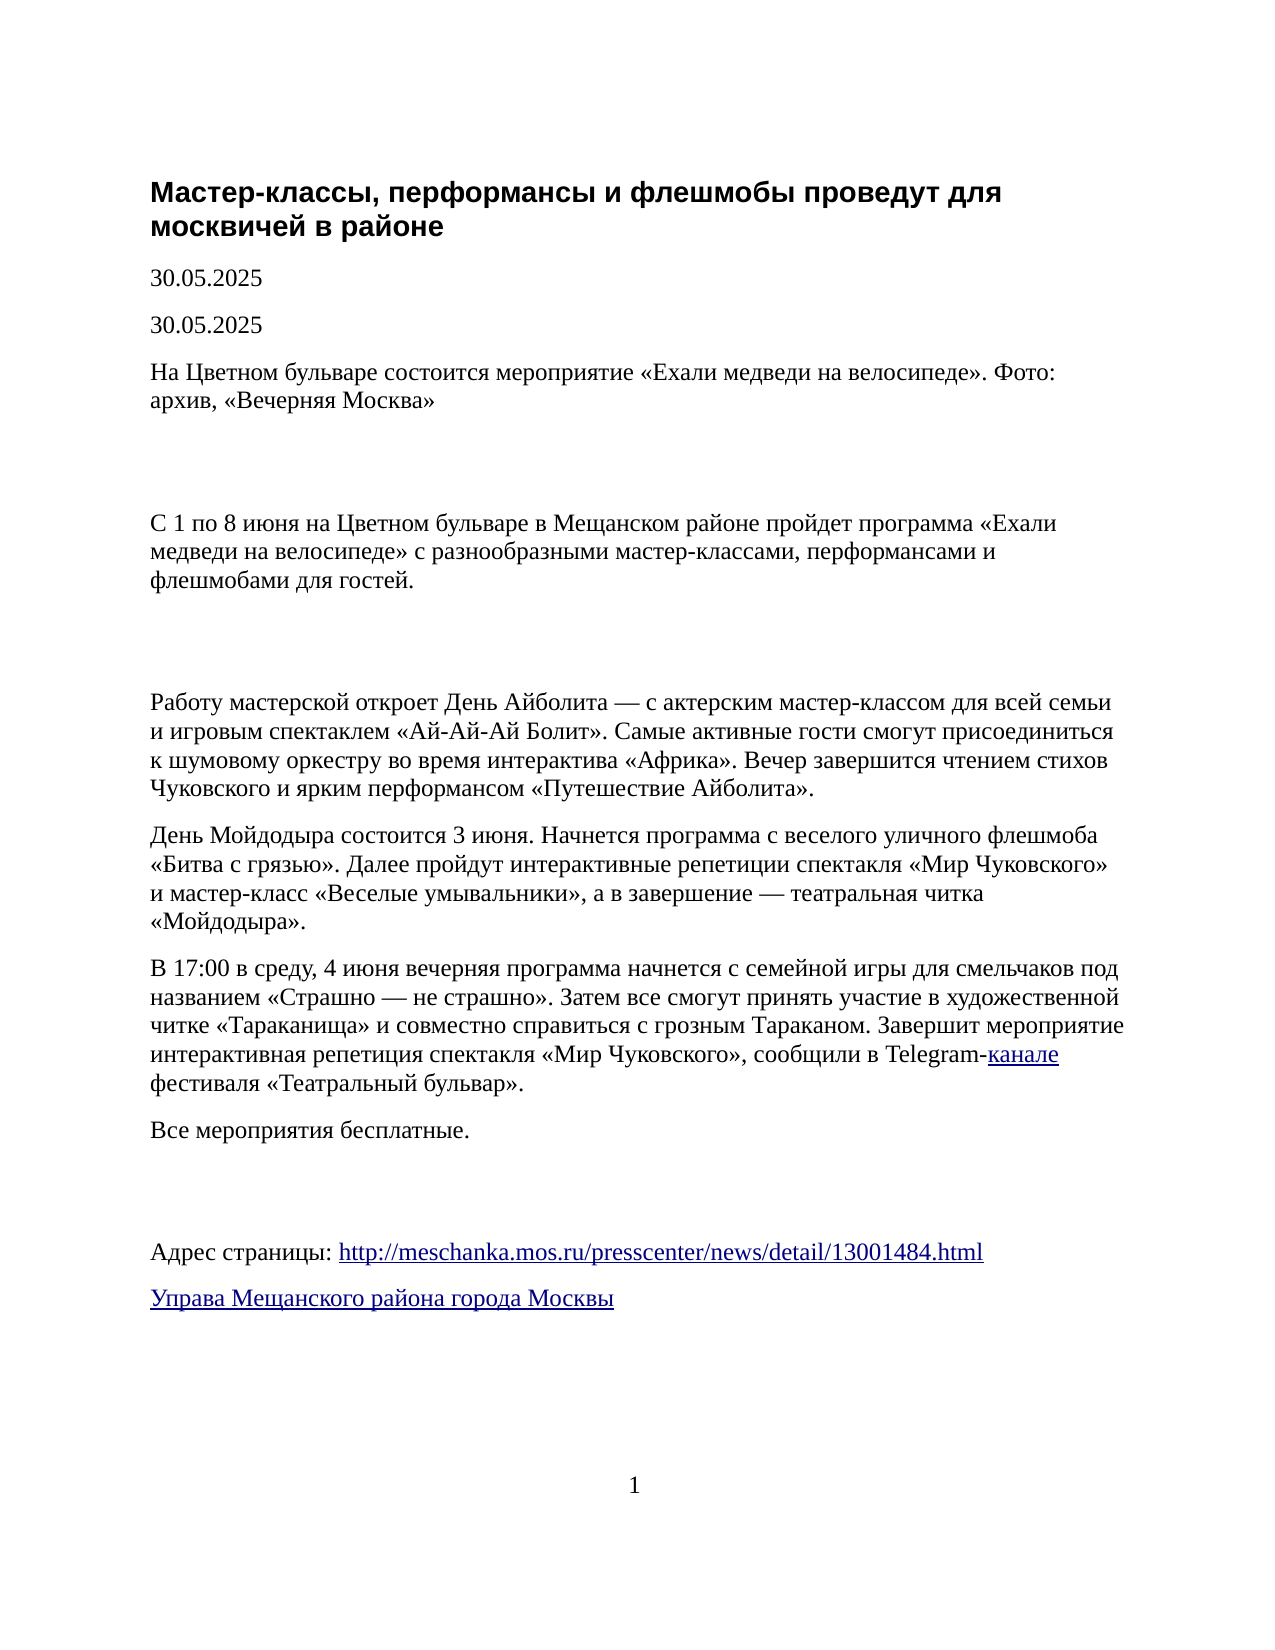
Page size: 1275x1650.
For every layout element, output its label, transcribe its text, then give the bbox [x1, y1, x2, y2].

text День Мойдодыра состоится 3 июня. Начнется программа с веселого уличного флешмоба «Битва с грязью». Далее пройдут интерактивные репетиции спектакля «Мир Чуковского» и мастер-класс «Веселые умывальники», а в завершение — театральная читка «Мойдодыра». [150, 820, 1125, 935]
text Управа Мещанского района города Москвы [150, 1283, 1125, 1312]
text На Цветном бульваре состоится мероприятие «Ехали медведи на велосипеде». Фото: архив, «Вечерняя Москва» [150, 357, 1125, 414]
subtitle Мастер-классы, перформансы и флешмобы проведут для москвичей в районе [150, 175, 1125, 242]
text В 17:00 в среду, 4 июня вечерняя программа начнется с семейной игры для смельчаков под названием «Страшно — не страшно». Затем все смогут принять участие в художественной читке «Тараканища» и совместно справиться с грозным Тараканом. Завершит мероприятие интерактивная репетиция спектакля «Мир Чуковского», сообщили в Telegram-канале фестиваля «Театральный бульвар». [150, 953, 1125, 1097]
text 30.05.2025 [150, 263, 1125, 292]
text 30.05.2025 [150, 310, 1125, 339]
text Работу мастерской откроет День Айболита — с актерским мастер-классом для всей семьи и игровым спектаклем «Ай-Ай-Ай Болит». Самые активные гости смогут присоединиться к шумовому оркестру во время интерактива «Африка». Вечер завершится чтением стихов Чуковского и ярким перформансом «Путешествие Айболита». [150, 687, 1125, 802]
text С 1 по 8 июня на Цветном бульваре в Мещанском районе пройдет программа «Ехали медведи на велосипеде» с разнообразными мастер-классами, перформансами и флешмобами для гостей. [150, 508, 1125, 594]
text Адрес страницы: http://meschanka.mos.ru/presscenter/news/detail/13001484.html [150, 1237, 1125, 1266]
text Все мероприятия бесплатные. [150, 1115, 1125, 1143]
